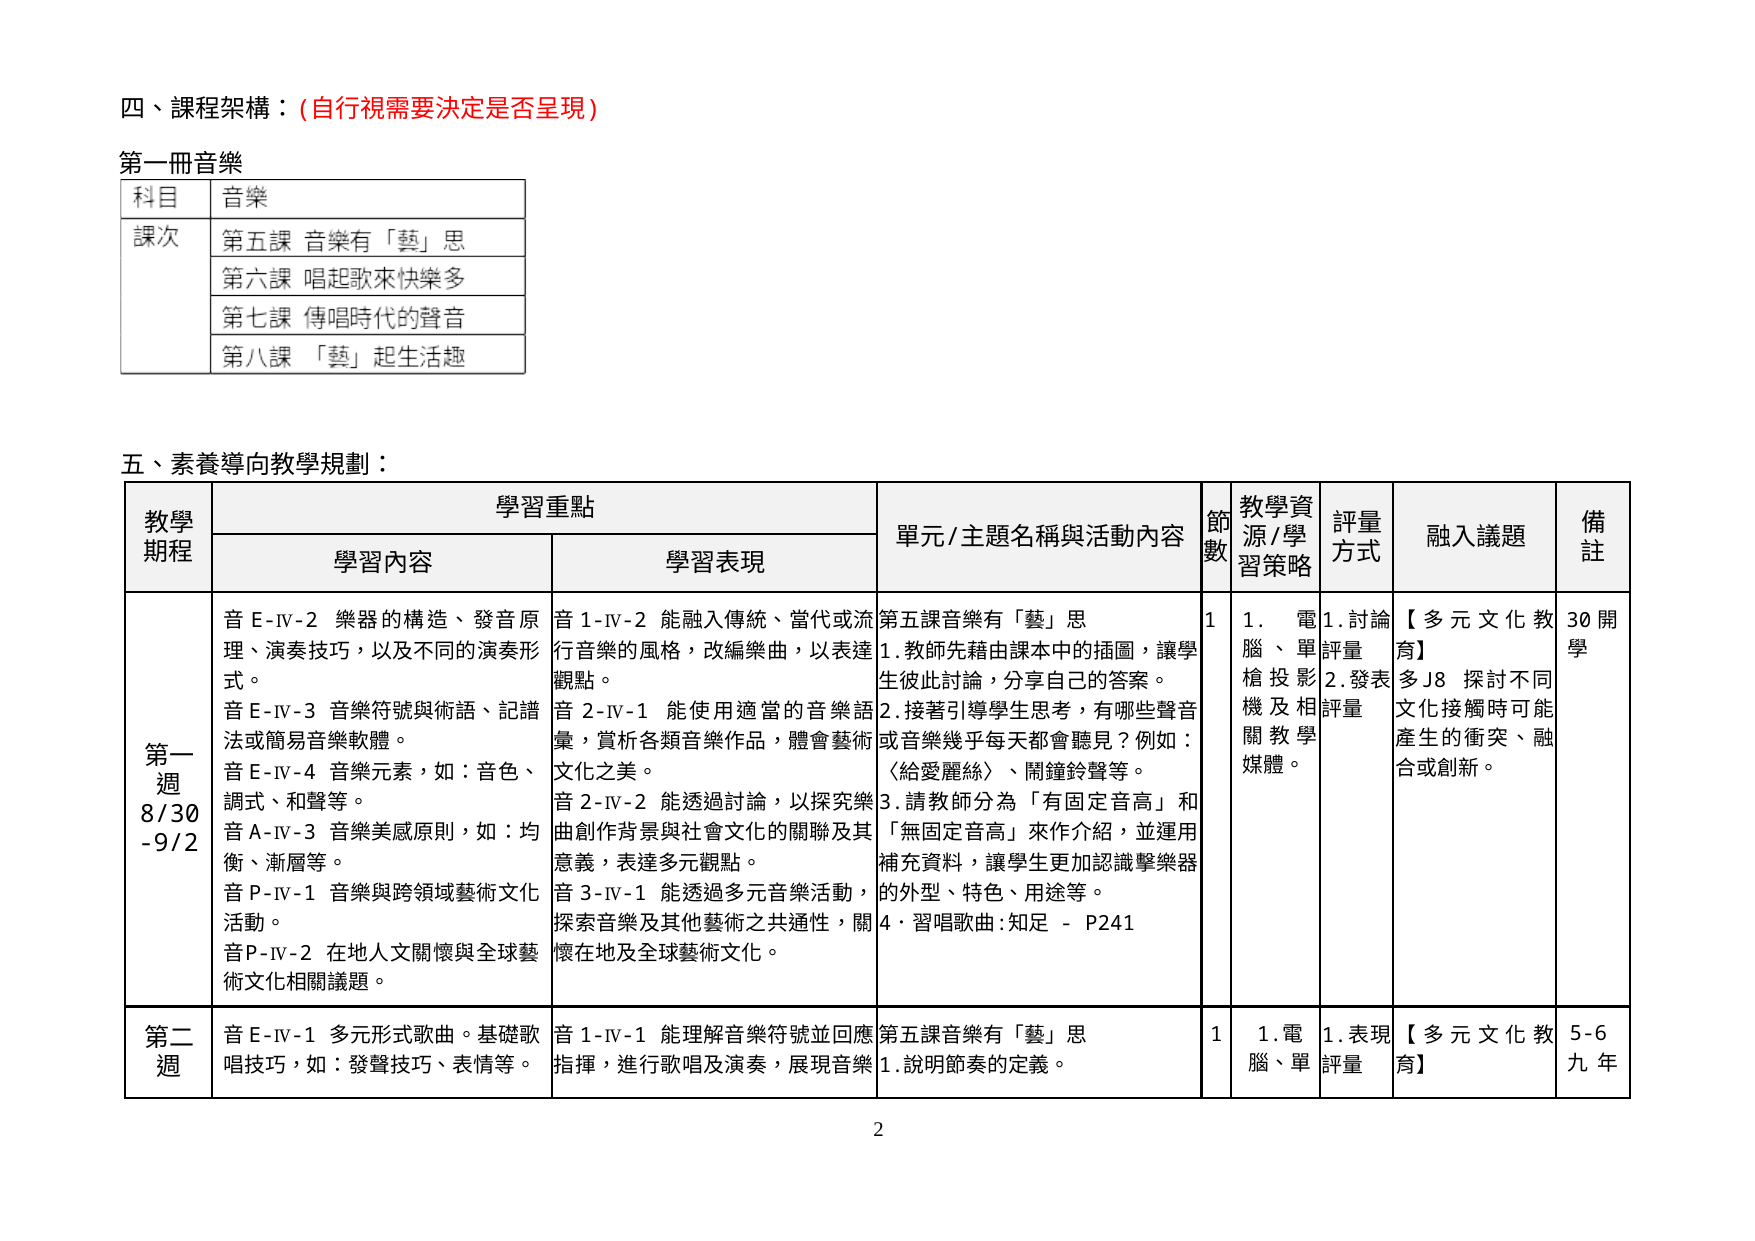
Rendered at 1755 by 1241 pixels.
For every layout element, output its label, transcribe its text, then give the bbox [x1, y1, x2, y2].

table_header 單元/主題名稱與活動內容 [878, 483, 1200, 591]
table_header 學習重點 [213, 483, 876, 533]
table_cell 1.討論評量 2.發表評量 [1321, 593, 1392, 1005]
table_cell 第五課音樂有「藝」思 1.說明節奏的定義。 [878, 1008, 1200, 1097]
table_cell 1 [1203, 593, 1230, 1005]
table_cell 【多元文化教育】 [1394, 1008, 1555, 1097]
table_cell 1.表現評量 [1321, 1008, 1392, 1097]
table_cell 學習表現 [553, 535, 876, 591]
table_header 備註 [1557, 483, 1629, 591]
table_cell 音1-Ⅳ-2 能融入傳統、當代或流行音樂的風格，改編樂曲，以表達觀點。 音2-Ⅳ-1 能使用適當的音樂語彙，賞析各類音樂作品，體會藝術文化之美。 音2-Ⅳ-2 能透過討論，以探究樂曲創作背景與社會文化的關聯及其意義，表達多元觀點。 音3-Ⅳ-1 能透過多元音樂活動，探索音樂及其他藝術之共通性，關懷在地及全球藝術文化。 [553, 593, 876, 1005]
table_cell 1.電腦、單 [1232, 1008, 1319, 1097]
text 五、素養導向教學規劃： [118, 444, 1636, 481]
table_cell 1 [1203, 1008, 1230, 1097]
table_cell 音E-Ⅳ-2 樂器的構造、發音原理、演奏技巧，以及不同的演奏形式。 音E-Ⅳ-3 音樂符號與術語、記譜法或簡易音樂軟體。 音E-Ⅳ-4 音樂元素，如：音色、調式、和聲等。 音A-Ⅳ-3 音樂美感原則，如：均衡、漸層等。 音P-Ⅳ-1 音樂與跨領域藝術文化活動。 音P-Ⅳ-2 在地人文關懷與全球藝術文化相關議題。 [213, 593, 551, 1005]
table_cell 30開學 [1557, 593, 1629, 1005]
table_cell 學習內容 [213, 535, 551, 591]
table_cell 5-6九年 [1557, 1008, 1629, 1097]
table_cell 第五課音樂有「藝」思 1.教師先藉由課本中的插圖，讓學生彼此討論，分享自己的答案。 2.接著引導學生思考，有哪些聲音或音樂幾乎每天都會聽見？例如：〈給愛麗絲〉、鬧鐘鈴聲等。 3.請教師分為「有固定音高」和「無固定音高」來作介紹，並運用補充資料，讓學生更加認識擊樂器的外型、特色、用途等。 4．習唱歌曲:知足 - P241 [878, 593, 1200, 1005]
text 第一冊音樂 [118, 143, 1636, 179]
table_cell 第一週 8/30-9/2 [126, 593, 211, 1005]
table_header 融入議題 [1394, 483, 1555, 591]
text 四、課程架構：(自行視需要決定是否呈現) [118, 89, 1636, 125]
table_cell 第二週 [126, 1008, 211, 1097]
table_header 教學資源/學習策略 [1232, 483, 1319, 591]
table_header 節數 [1203, 483, 1230, 591]
table_header 教學期程 [126, 483, 211, 591]
table_cell 1.電腦、單槍投影機及相關教學媒體。 [1232, 593, 1319, 1005]
table_header 評量方式 [1321, 483, 1392, 591]
table_cell 音1-Ⅳ-1 能理解音樂符號並回應指揮，進行歌唱及演奏，展現音樂 [553, 1008, 876, 1097]
table_cell 音E-Ⅳ-1 多元形式歌曲。基礎歌唱技巧，如：發聲技巧、表情等。 [213, 1008, 551, 1097]
table_cell 【多元文化教育】 多J8 探討不同文化接觸時可能產生的衝突、融合或創新。 [1394, 593, 1555, 1005]
